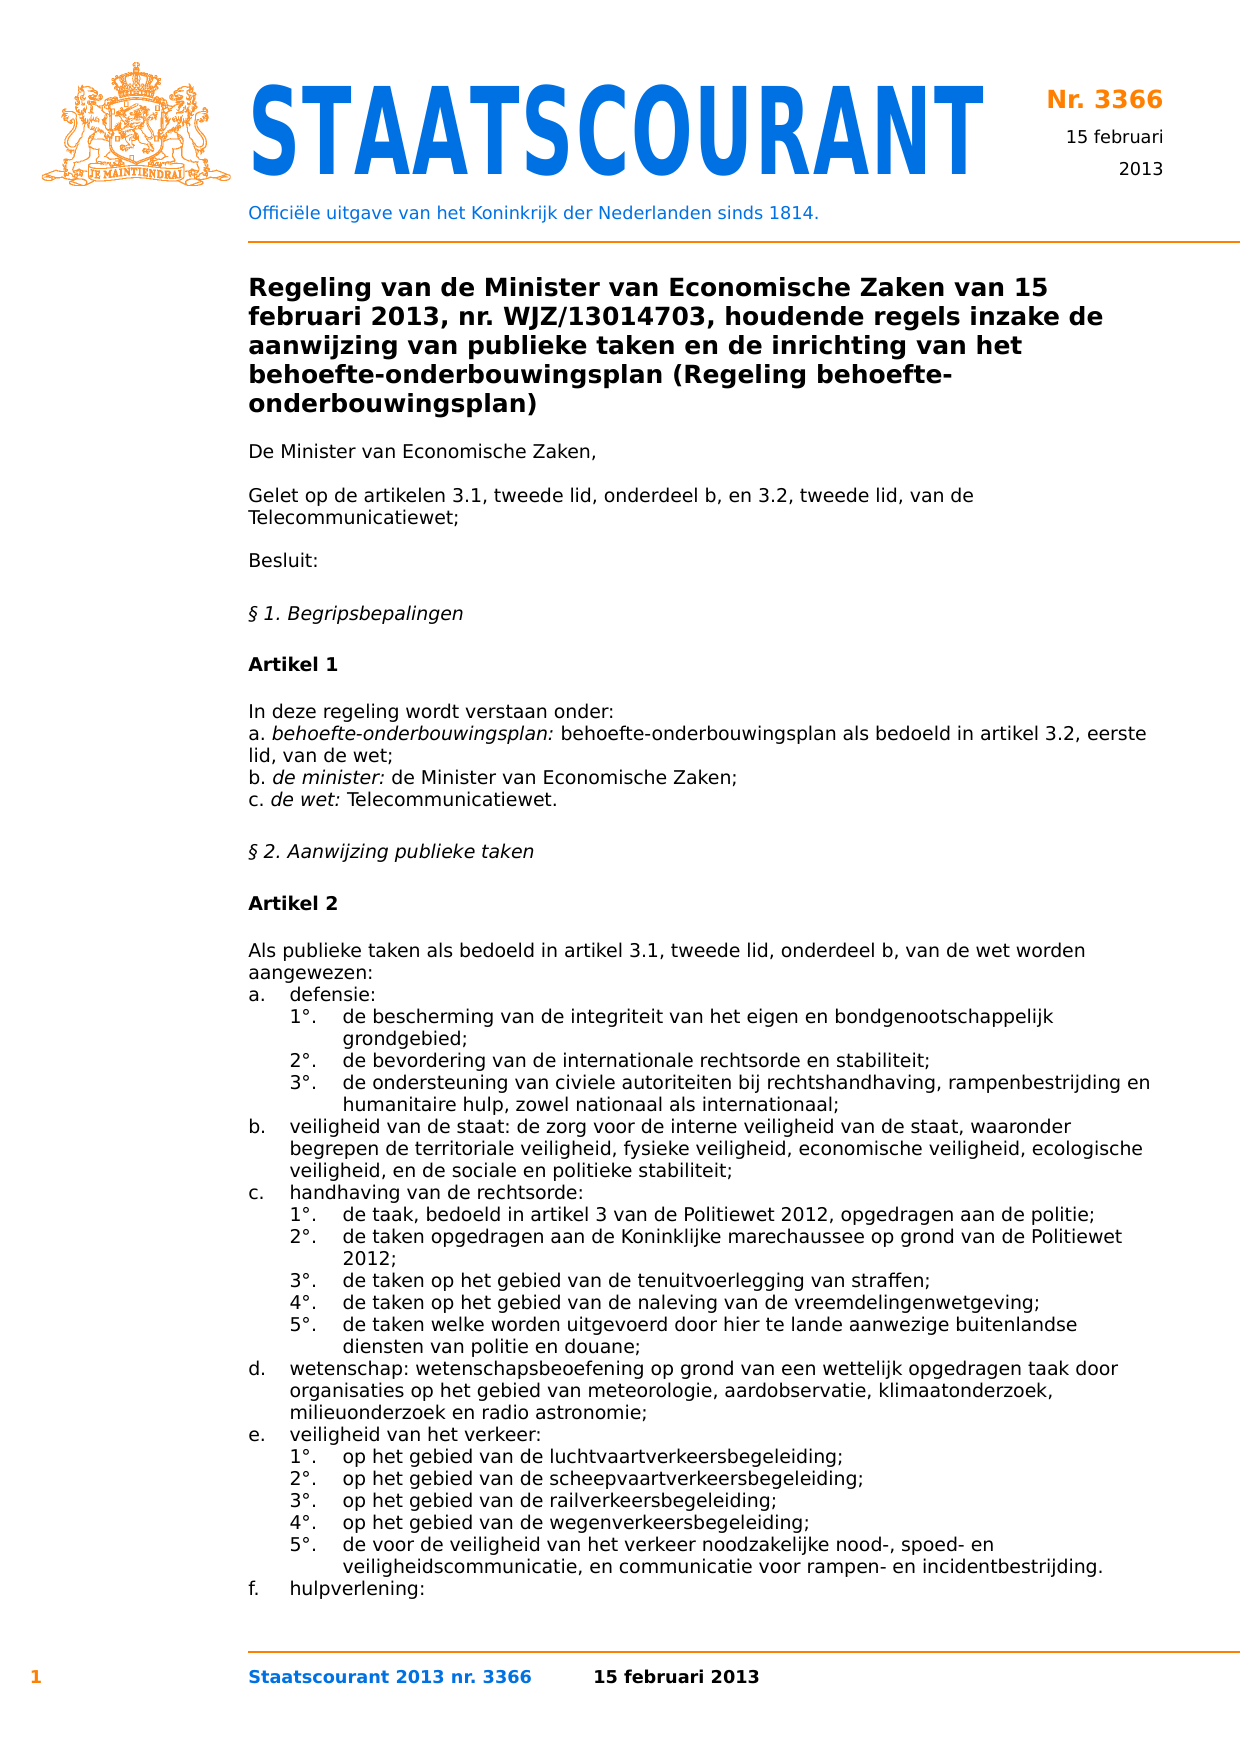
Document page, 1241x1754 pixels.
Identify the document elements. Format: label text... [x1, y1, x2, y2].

text Als publieke taken als bedoeld in artikel 3.1, tweede lid, onderdeel b, van de wet worden aangewezen: [248, 940, 1163, 984]
text 1°. op het gebied van de luchtvaartverkeersbegeleiding; [289, 1446, 1163, 1468]
subtitle Artikel 2 [248, 893, 1163, 915]
table_header [25, 62, 248, 241]
text Besluit: [248, 550, 1163, 572]
text a. defensie: [248, 984, 1163, 1006]
text c. handhaving van de rechtsorde: [248, 1182, 1163, 1204]
table_cell 2013 [998, 153, 1240, 203]
subtitle § 2. Aanwijzing publieke taken [248, 841, 1163, 863]
text 1°. de taak, bedoeld in artikel 3 van de Politiewet 2012, opgedragen aan de politie; [289, 1204, 1163, 1226]
table_cell Officiële uitgave van het Koninkrijk der Nederlanden sinds 1814. [248, 203, 1240, 241]
text c. de wet: Telecommunicatiewet. [248, 789, 1163, 811]
text e. veiligheid van het verkeer: [248, 1424, 1163, 1446]
subtitle § 1. Begripsbepalingen [248, 602, 1163, 624]
text In deze regeling wordt verstaan onder: [248, 701, 1163, 723]
text 5°. de taken welke worden uitgevoerd door hier te lande aanwezige buitenlandse diensten van politie en douane; [289, 1314, 1163, 1358]
picture [41, 62, 231, 186]
subtitle Artikel 1 [248, 654, 1163, 676]
text f. hulpverlening: [248, 1578, 1163, 1599]
text 3°. de taken op het gebied van de tenuitvoerlegging van straffen; [289, 1270, 1163, 1292]
text De Minister van Economische Zaken, [248, 441, 1163, 463]
text d. wetenschap: wetenschapsbeoefening op grond van een wettelijk opgedragen taak door organisaties op het gebied van meteorologie, aardobservatie, klimaatonderzoek, milieuonderzoek en radio astronomie; [248, 1358, 1163, 1424]
text 5°. de voor de veiligheid van het verkeer noodzakelijke nood-, spoed- en veiligheidscommunicatie, en communicatie voor rampen- en incidentbestrijding. [289, 1534, 1163, 1578]
text Gelet op de artikelen 3.1, tweede lid, onderdeel b, en 3.2, tweede lid, van de Telecommunicatiewet; [248, 484, 1163, 528]
text 4°. op het gebied van de wegenverkeersbegeleiding; [289, 1512, 1163, 1534]
table_header STAATSCOURANT [248, 62, 998, 203]
text 4°. de taken op het gebied van de naleving van de vreemdelingenwetgeving; [289, 1292, 1163, 1314]
text 3°. op het gebied van de railverkeersbegeleiding; [289, 1490, 1163, 1512]
subtitle Regeling van de Minister van Economische Zaken van 15 februari 2013, nr. WJZ/13014703, houdende regels inzake de aanwijzing van publieke taken en de inrichting van het behoefte-onderbouwingsplan (Regeling behoefte-onderbouwingsplan) [248, 273, 1163, 419]
text 2°. op het gebied van de scheepvaartverkeersbegeleiding; [289, 1468, 1163, 1490]
text 2°. de bevordering van de internationale rechtsorde en stabiliteit; [289, 1050, 1163, 1072]
text b. veiligheid van de staat: de zorg voor de interne veiligheid van de staat, waaronder begrepen de territoriale veiligheid, fysieke veiligheid, economische veiligheid, ecologische veiligheid, en de sociale en politieke stabiliteit; [248, 1116, 1163, 1182]
table_cell 15 februari [998, 121, 1240, 153]
text 3°. de ondersteuning van civiele autoriteiten bij rechtshandhaving, rampenbestrijding en humanitaire hulp, zowel nationaal als internationaal; [289, 1072, 1163, 1116]
text b. de minister: de Minister van Economische Zaken; [248, 767, 1163, 789]
text 1°. de bescherming van de integriteit van het eigen en bondgenootschappelijk grondgebied; [289, 1006, 1163, 1050]
table_header Nr. 3366 [998, 62, 1240, 121]
text 2°. de taken opgedragen aan de Koninklijke marechaussee op grond van de Politiewet 2012; [289, 1226, 1163, 1270]
text a. behoefte-onderbouwingsplan: behoefte-onderbouwingsplan als bedoeld in artikel 3.2, eerste lid, van de wet; [248, 723, 1163, 767]
